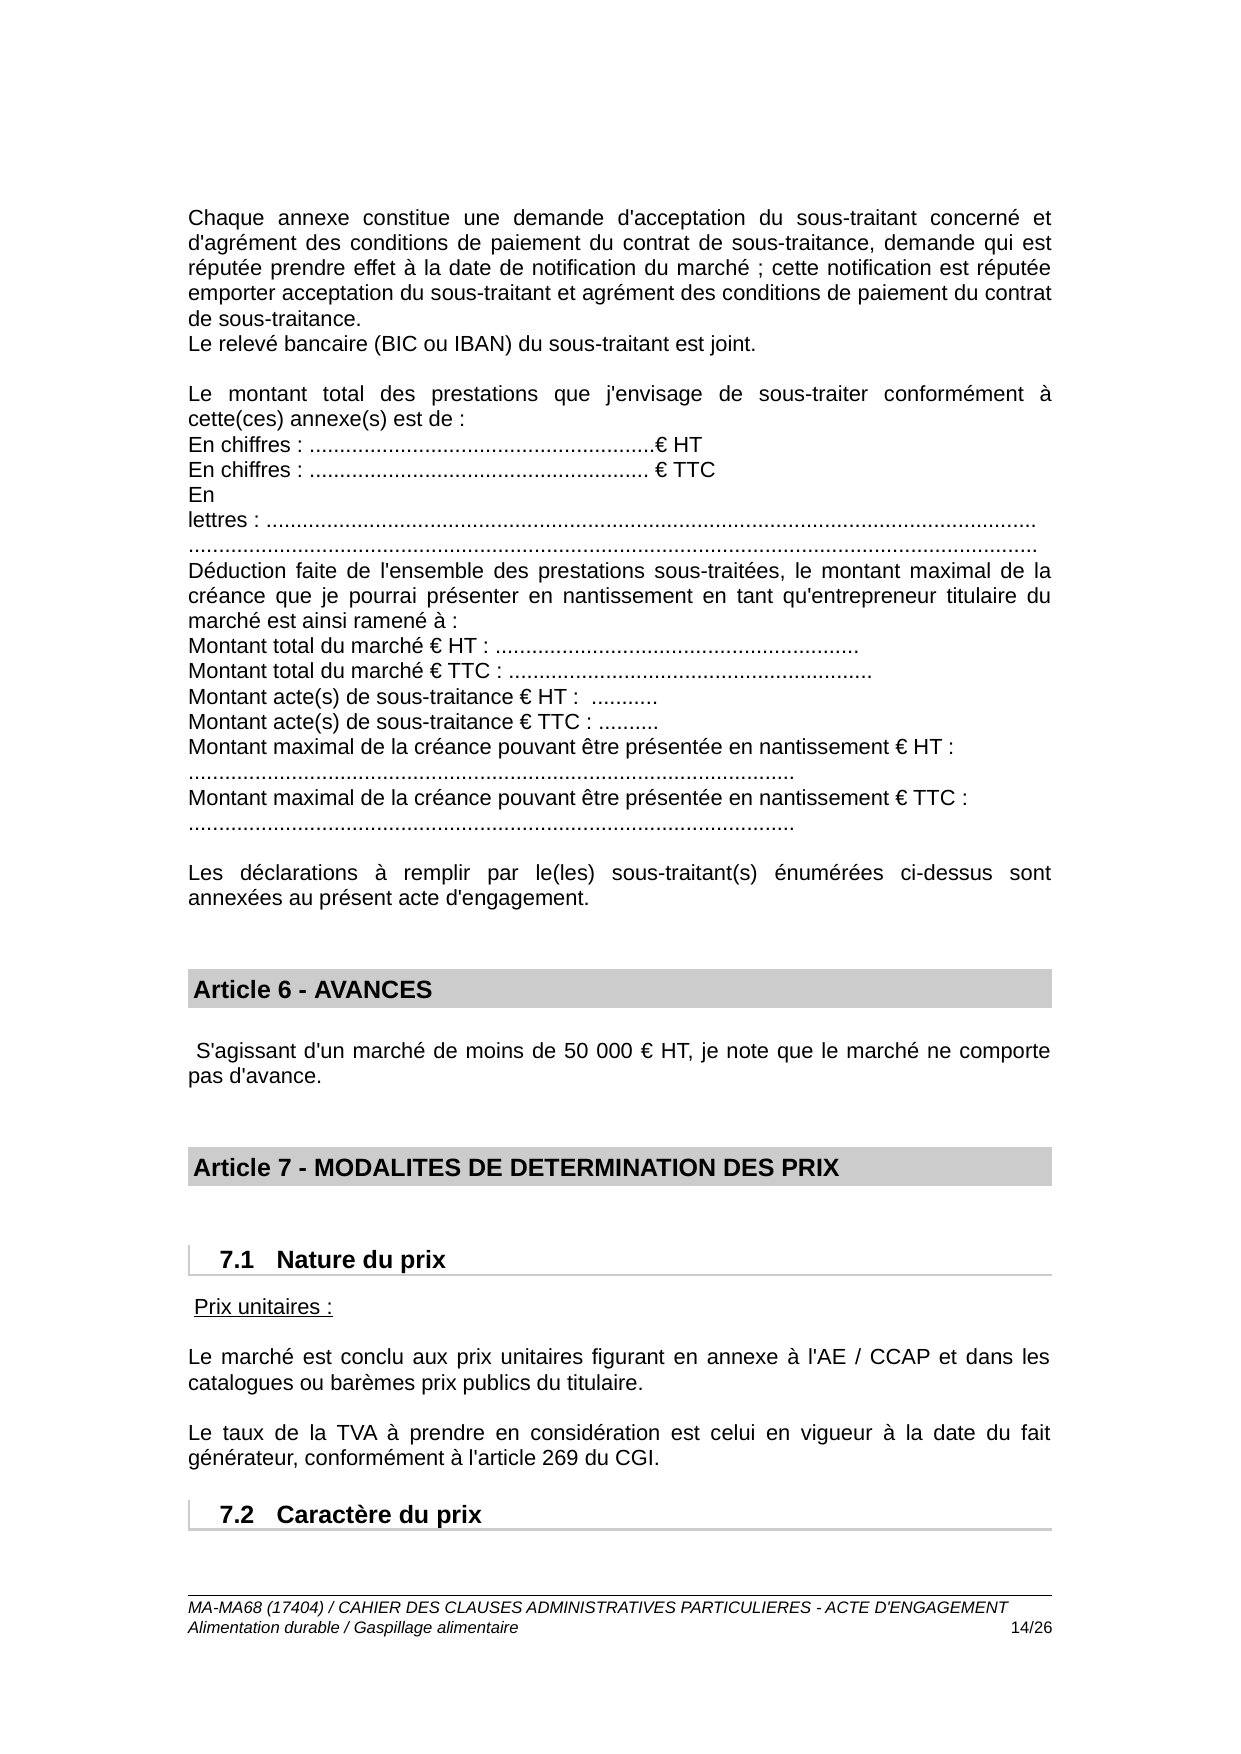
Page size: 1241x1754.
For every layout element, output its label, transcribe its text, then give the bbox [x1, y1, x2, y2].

subtitle Nature du prix [190, 1245, 1052, 1274]
text Montant maximal de la créance pouvant être présentée en nantissement € TTC : [188, 784, 1052, 809]
text Prix unitaires : [188, 1294, 1052, 1319]
text Montant acte(s) de sous-traitance € HT : ........... [188, 683, 1052, 709]
subtitle AVANCES [190, 972, 1050, 1006]
text .................................................................................................... [188, 759, 1052, 784]
text Montant maximal de la créance pouvant être présentée en nantissement € HT : [188, 734, 1052, 759]
text En chiffres : ........................................................ € TTC [188, 457, 1052, 482]
text En chiffres : .........................................................€ HT [188, 431, 1052, 457]
text Le relevé bancaire (BIC ou IBAN) du sous-traitant est joint. [188, 331, 1052, 356]
text Montant total du marché € HT : ............................................................ [188, 633, 1052, 658]
subtitle MODALITES DE DETERMINATION DES PRIX [190, 1150, 1050, 1184]
text Montant total du marché € TTC : ............................................................ [188, 658, 1052, 683]
text Les déclarations à remplir par le(les) sous-traitant(s) énumérées ci-dessus sont annexées au présent acte d'engagement. [188, 860, 1052, 910]
text Le montant total des prestations que j'envisage de sous-traiter conformément à cette(ces) annexe(s) est de : [188, 381, 1052, 431]
text Déduction faite de l'ensemble des prestations sous-traitées, le montant maximal de la créance que je pourrai présenter en nantissement en tant qu'entrepreneur titulaire du marché est ainsi ramené à : [188, 557, 1052, 633]
text S'agissant d'un marché de moins de 50 000 € HT, je note que le marché ne comporte pas d'avance. [188, 1038, 1052, 1088]
text .................................................................................................... [188, 809, 1052, 835]
text Le marché est conclu aux prix unitaires figurant en annexe à l'AE / CCAP et dans les catalogues ou barèmes prix publics du titulaire. [188, 1344, 1052, 1395]
text Chaque annexe constitue une demande d'acceptation du sous-traitant concerné et d'agrément des conditions de paiement du contrat de sous-traitance, demande qui est réputée prendre effet à la date de notification du marché ; cette notification est réputée emporter acceptation du sous-traitant et agrément des conditions de paiement du contrat de sous-traitance. [188, 204, 1052, 331]
text ............................................................................................................................................ [188, 532, 1052, 557]
text En lettres : ............................................................................................................................... [188, 482, 1052, 532]
text Le taux de la TVA à prendre en considération est celui en vigueur à la date du fait générateur, conformément à l'article 269 du CGI. [188, 1420, 1052, 1470]
subtitle Caractère du prix [190, 1500, 1052, 1528]
text Montant acte(s) de sous-traitance € TTC : .......... [188, 709, 1052, 734]
